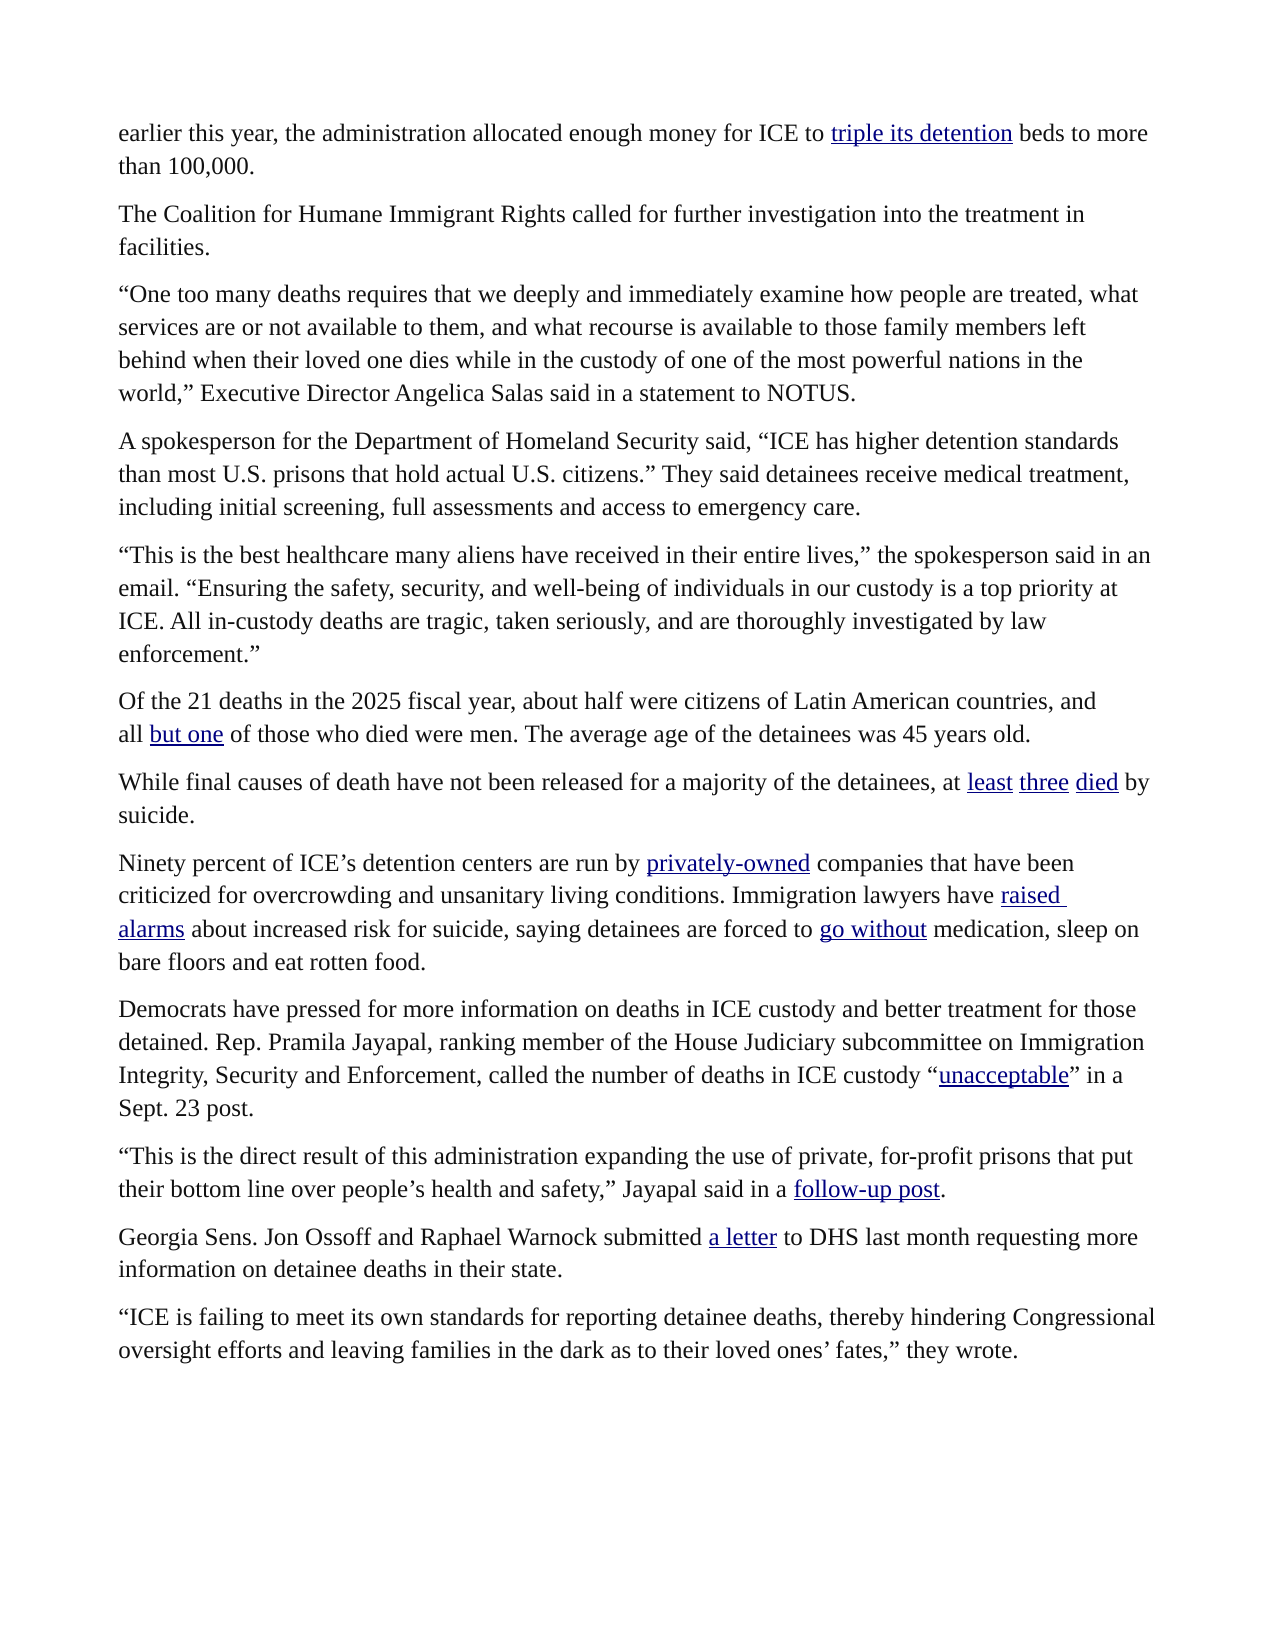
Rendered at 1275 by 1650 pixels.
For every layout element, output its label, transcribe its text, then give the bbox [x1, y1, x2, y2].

text The Coalition for Humane Immigrant Rights called for further investigation into the treatment in facilities. [118, 199, 1157, 261]
text Democrats have pressed for more information on deaths in ICE custody and better treatment for those detained. Rep. Pramila Jayapal, ranking member of the House Judiciary subcommittee on Immigration Integrity, Security and Enforcement, called the number of deaths in ICE custody “unacceptable” in a Sept. 23 post. [118, 994, 1157, 1122]
text “This is the direct result of this administration expanding the use of private, for-profit prisons that put their bottom line over people’s health and safety,” Jayapal said in a follow-up post. [118, 1141, 1157, 1203]
text “This is the best healthcare many aliens have received in their entire lives,” the spokesperson said in an email. “Ensuring the safety, security, and well-being of individuals in our custody is a top priority at ICE. All in-custody deaths are tragic, taken seriously, and are thoroughly investigated by law enforcement.” [118, 540, 1157, 667]
text While final causes of death have not been released for a majority of the detainees, at least three died by suicide. [118, 767, 1157, 829]
text Of the 21 deaths in the 2025 fiscal year, about half were citizens of Latin American countries, and all but one of those who died were men. The average age of the detainees was 45 years old. [118, 686, 1157, 748]
text Georgia Sens. Jon Ossoff and Raphael Warnock submitted a letter to DHS last month requesting more information on detainee deaths in their state. [118, 1222, 1157, 1283]
text Ninety percent of ICE’s detention centers are run by privately-owned companies that have been criticized for overcrowding and unsanitary living conditions. Immigration lawyers have raised alarms about increased risk for suicide, saying detainees are forced to go without medication, sleep on bare floors and eat rotten food. [118, 848, 1157, 975]
text A spokesperson for the Department of Homeland Security said, “ICE has higher detention standards than most U.S. prisons that hold actual U.S. citizens.” They said detainees receive medical treatment, including initial screening, full assessments and access to emergency care. [118, 426, 1157, 521]
text “ICE is failing to meet its own standards for reporting detainee deaths, thereby hindering Congressional oversight efforts and leaving families in the dark as to their loved ones’ fates,” they wrote. [118, 1302, 1157, 1364]
text earlier this year, the administration allocated enough money for ICE to triple its detention beds to more than 100,000. [118, 118, 1157, 180]
text “One too many deaths requires that we deeply and immediately examine how people are treated, what services are or not available to them, and what recourse is available to those family members left behind when their loved one dies while in the custody of one of the most powerful nations in the world,” Executive Director Angelica Salas said in a statement to NOTUS. [118, 279, 1157, 407]
